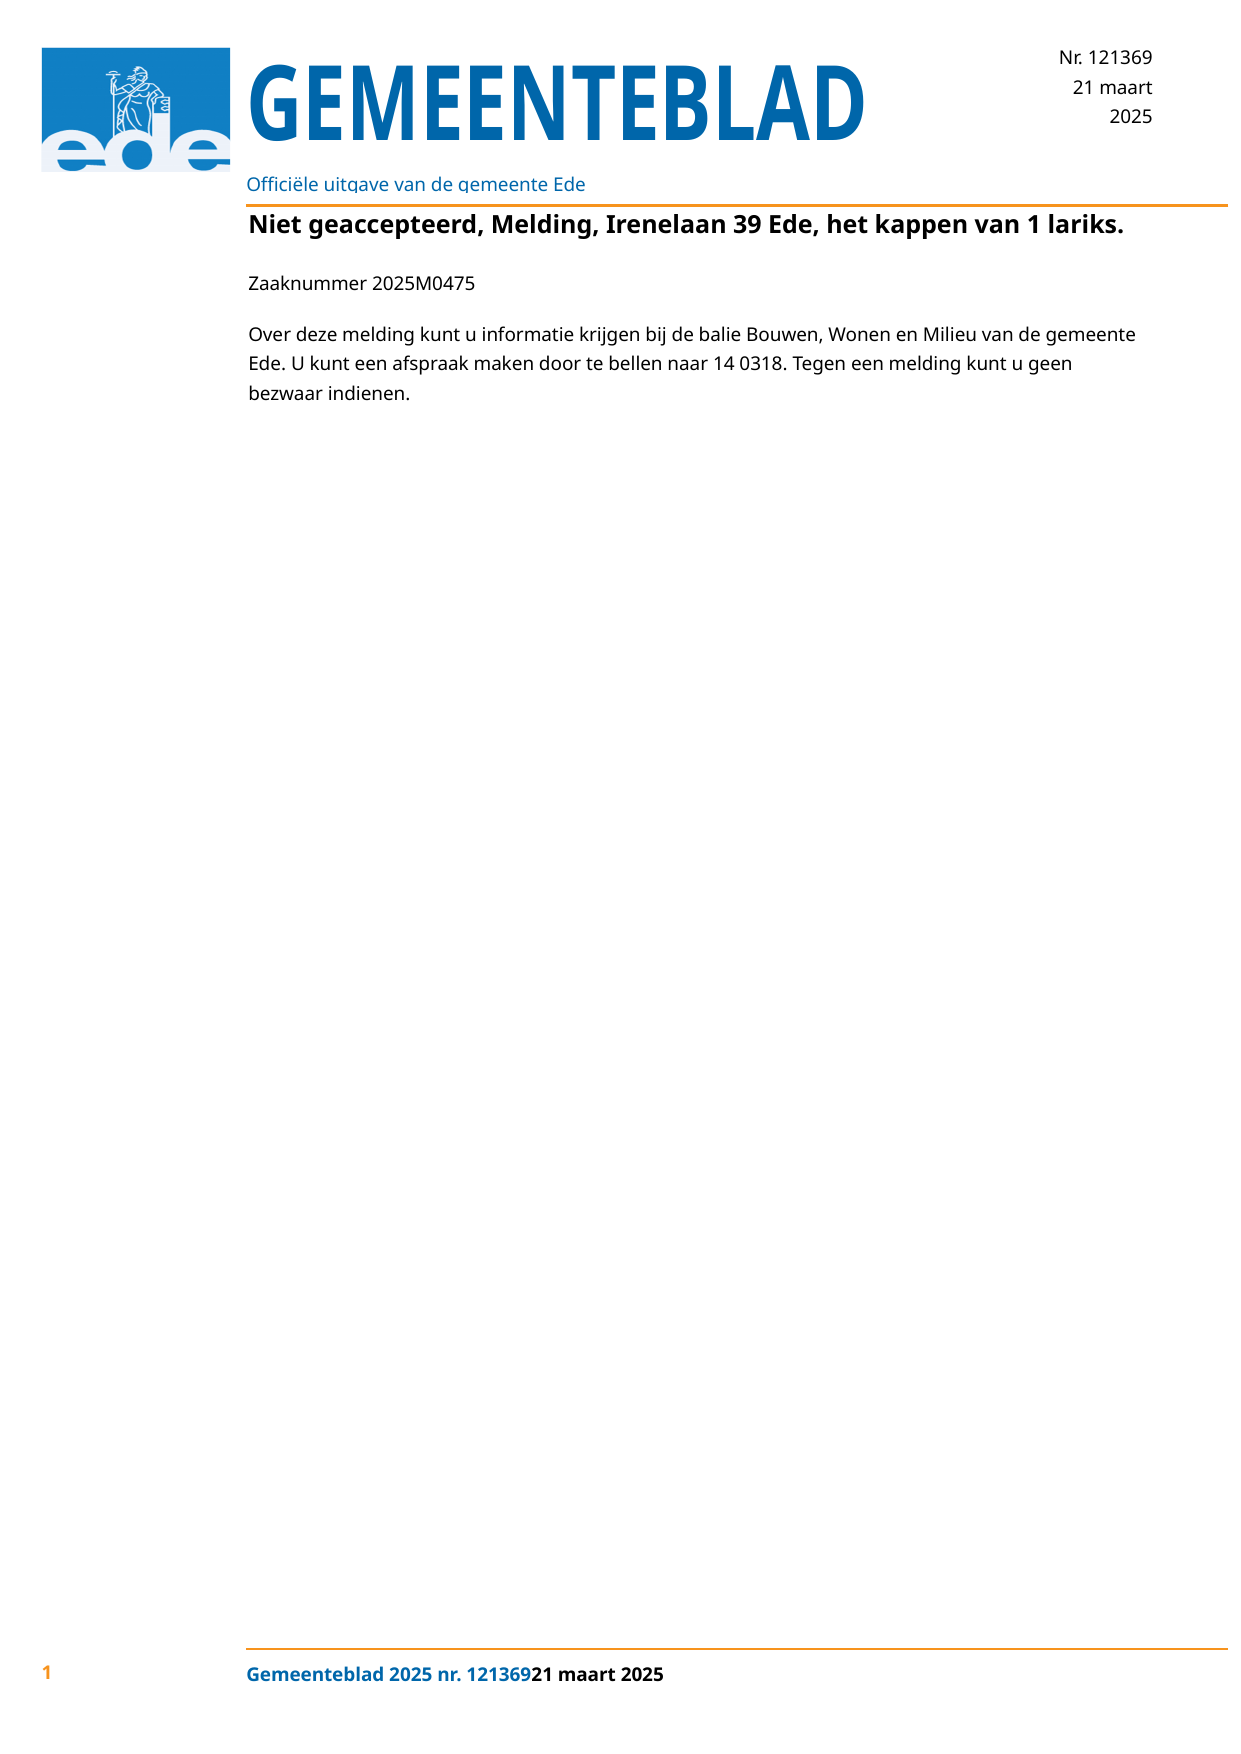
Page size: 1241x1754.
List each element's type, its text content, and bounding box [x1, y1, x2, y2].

picture [41, 47, 231, 172]
text Zaaknummer 2025M0475 [248, 270, 1152, 296]
text Over deze melding kunt u informatie krijgen bij de balie Bouwen, Wonen en Milieu van de gemeente Ede. U kunt een afspraak maken door te bellen naar 14 0318. Tegen een melding kunt u geen bezwaar indienen. [248, 321, 1152, 406]
text Niet geaccepteerd, Melding, Irenelaan 39 Ede, het kappen van 1 lariks. [248, 207, 1152, 241]
